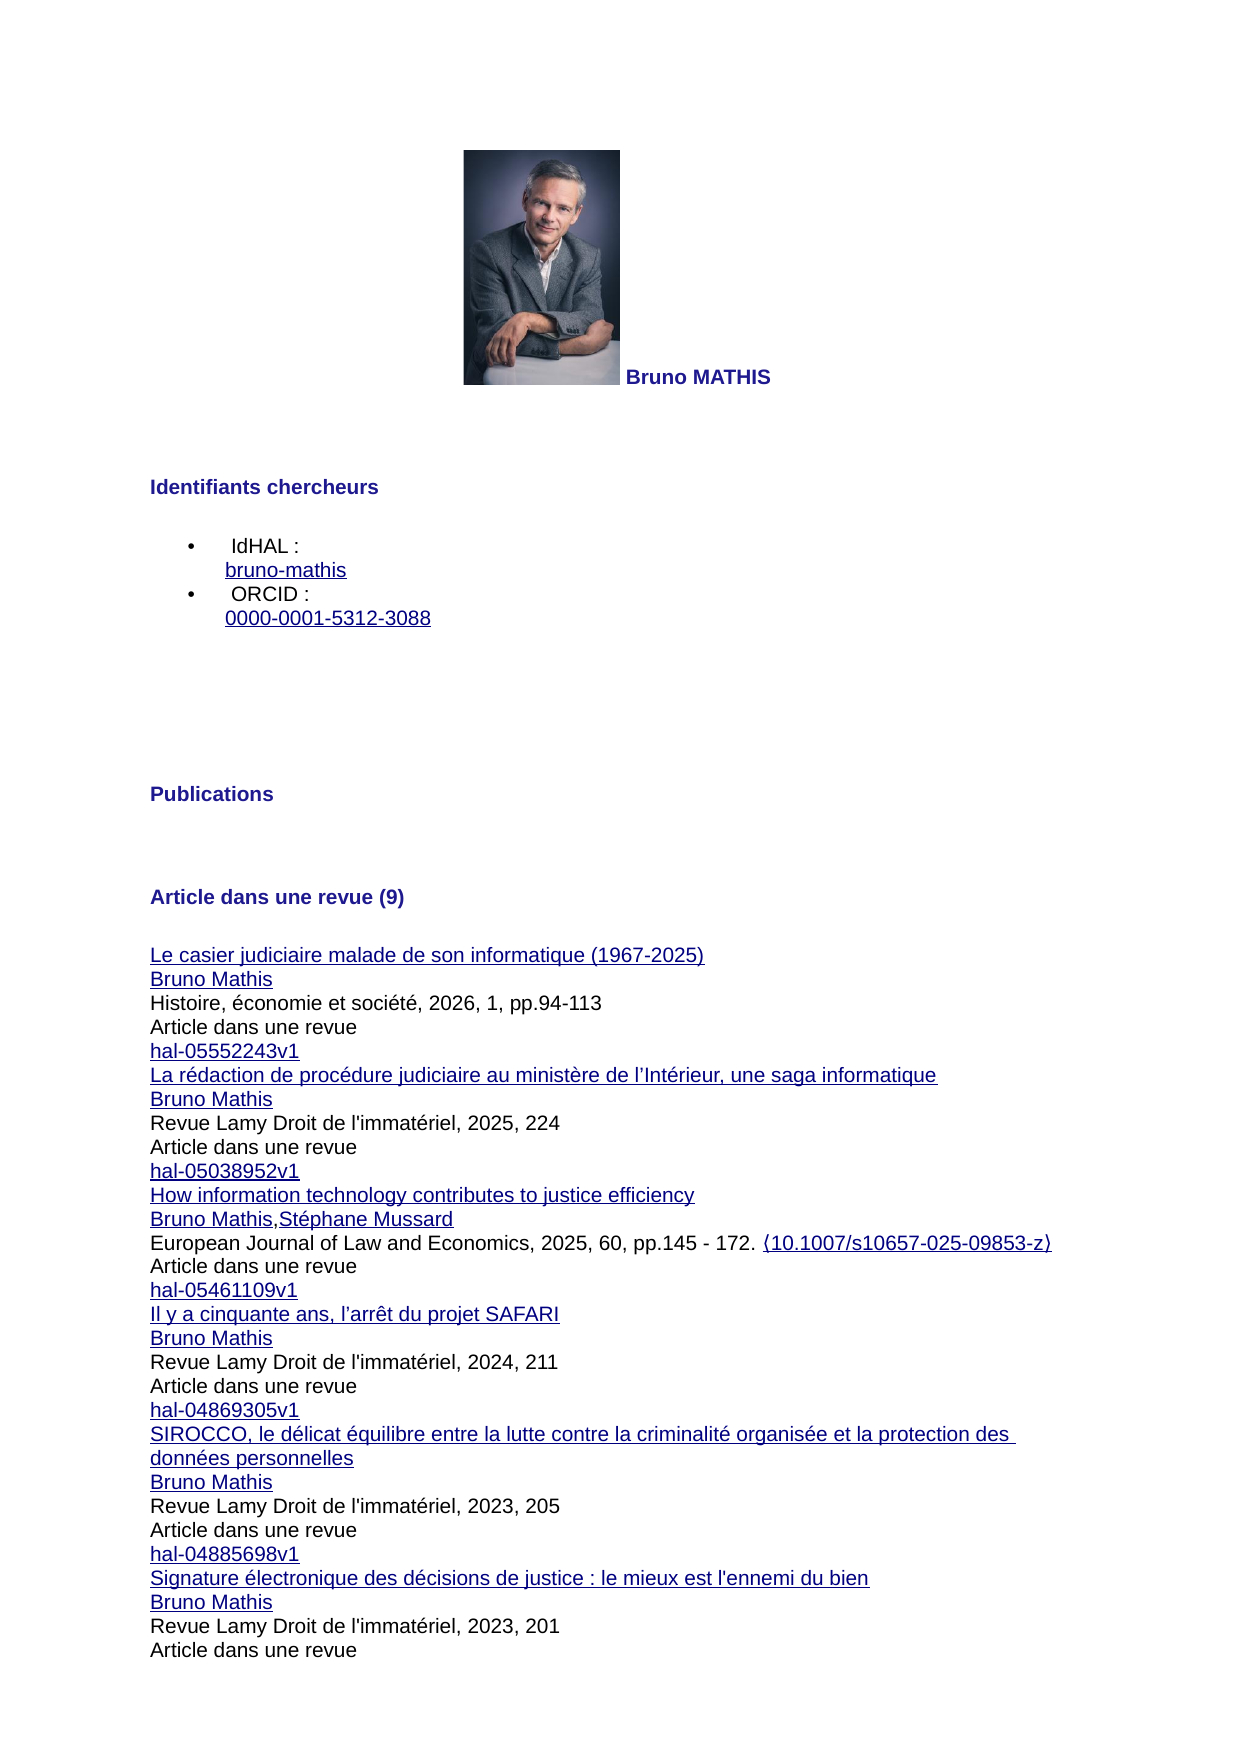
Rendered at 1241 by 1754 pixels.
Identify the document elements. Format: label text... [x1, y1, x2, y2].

subtitle Article dans une revue (9) [150, 884, 1090, 908]
table_cell Signature électronique des décisions de justice : le mieux est l'ennemi du bien Bruno Mathis Revue Lamy Droit de l'immatériel, 2023, 201 Article dans une revue [150, 1566, 1090, 1662]
list IdHAL : [187, 533, 1090, 557]
table_cell La rédaction de procédure judiciaire au ministère de l’Intérieur, une saga informatique Bruno Mathis Revue Lamy Droit de l'immatériel, 2025, 224 Article dans une revue hal-05038952v1 [150, 1063, 1090, 1182]
table_cell Il y a cinquante ans, l’arrêt du projet SAFARI Bruno Mathis Revue Lamy Droit de l'immatériel, 2024, 211 Article dans une revue hal-04869305v1 [150, 1302, 1090, 1422]
list ORCID : [187, 581, 1090, 605]
picture [463, 150, 620, 385]
list 0000-0001-5312-3088 [187, 605, 1090, 629]
table_cell How information technology contributes to justice efficiency Bruno Mathis,Stéphane Mussard European Journal of Law and Economics, 2025, 60, pp.145 - 172. ⟨10.1007/s10657-025-09853-z⟩ Article dans une revue hal-05461109v1 [150, 1183, 1090, 1302]
subtitle Bruno MATHIS [150, 150, 1090, 389]
table_header Le casier judiciaire malade de son informatique (1967-2025) Bruno Mathis Histoire, économie et société, 2026, 1, pp.94-113 Article dans une revue hal-05552243v1 [150, 943, 1090, 1063]
subtitle Identifiants chercheurs [150, 475, 1090, 499]
table_cell SIROCCO, le délicat équilibre entre la lutte contre la criminalité organisée et la protection des données personnelles Bruno Mathis Revue Lamy Droit de l'immatériel, 2023, 205 Article dans une revue hal-04885698v1 [150, 1422, 1090, 1566]
list bruno-mathis [187, 557, 1090, 581]
subtitle Publications [150, 781, 1090, 805]
